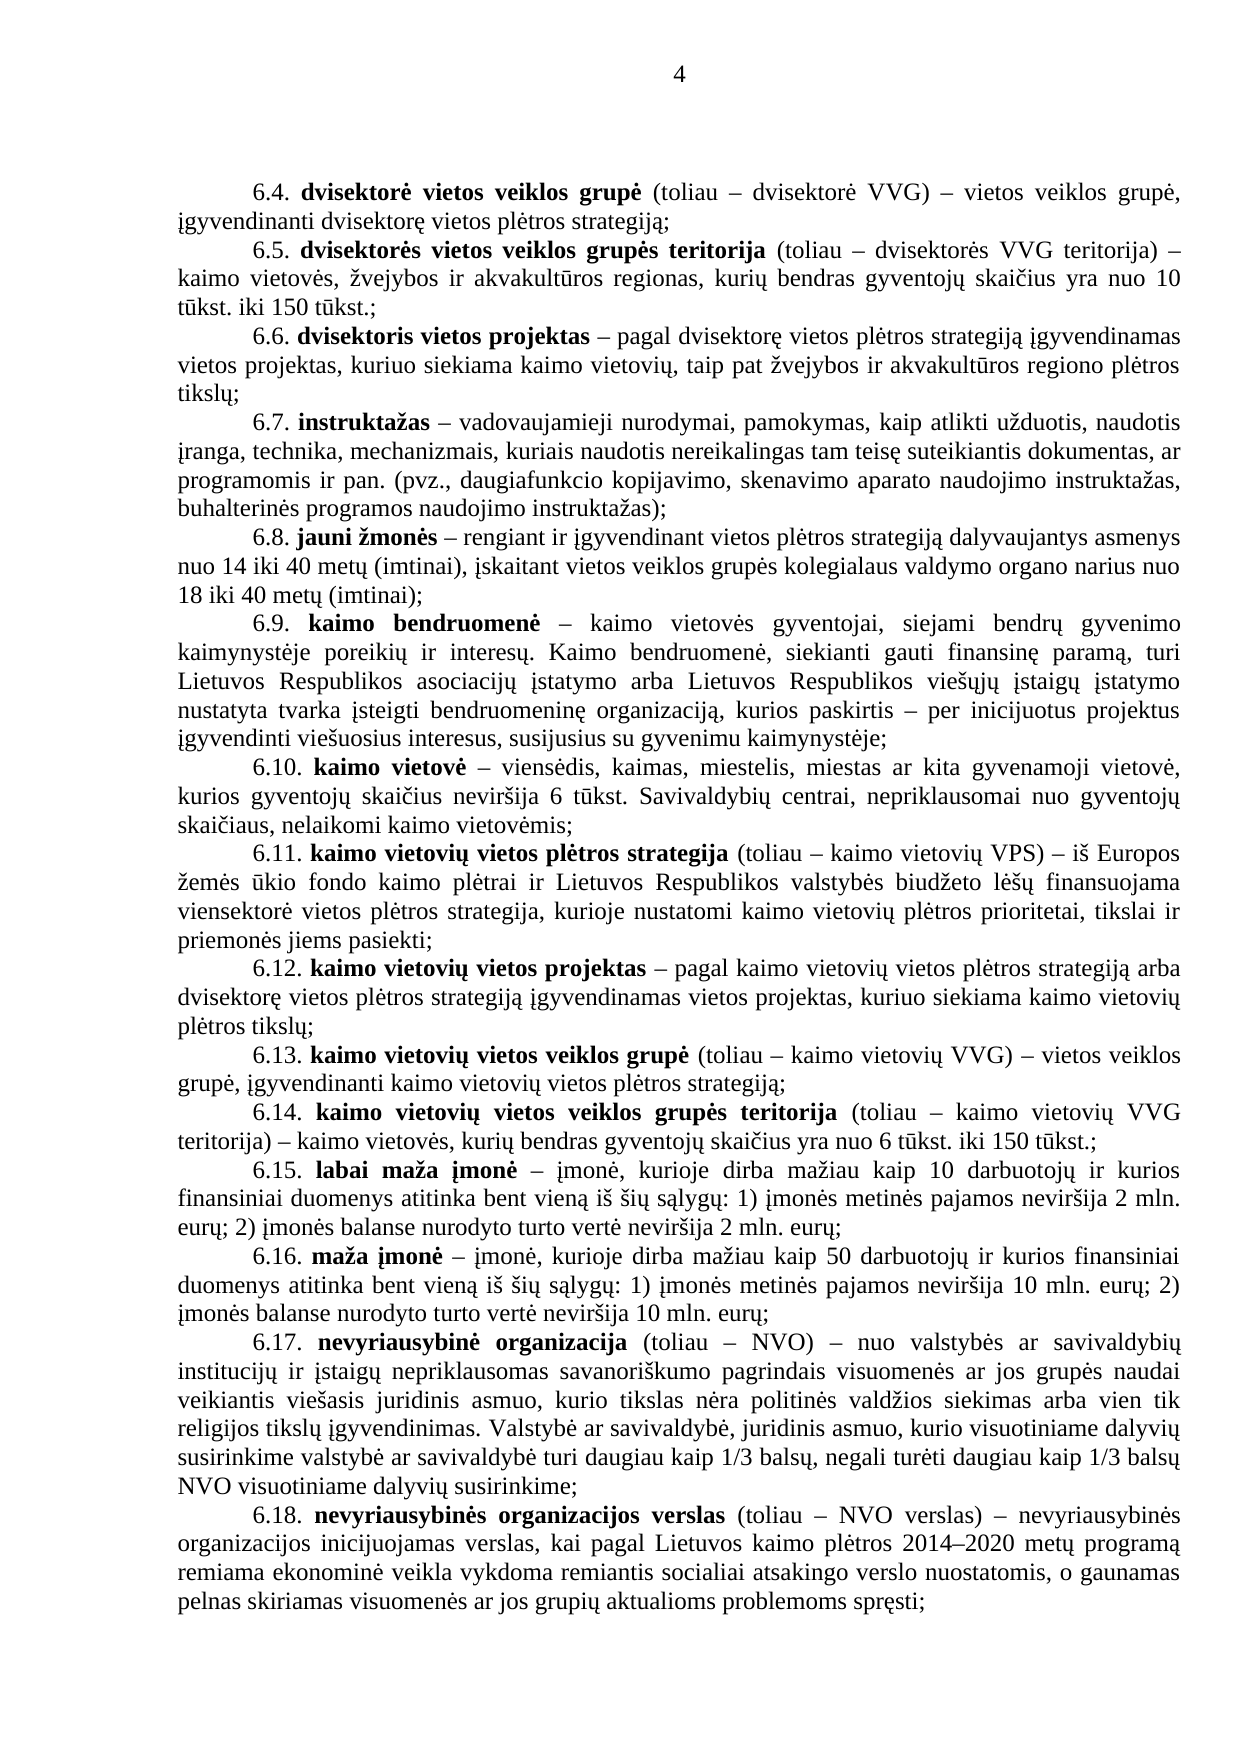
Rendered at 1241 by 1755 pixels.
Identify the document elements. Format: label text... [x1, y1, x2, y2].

text 6.16. maža įmonė – įmonė, kurioje dirba mažiau kaip 50 darbuotojų ir kurios finansiniai duomenys atitinka bent vieną iš šių sąlygų: 1) įmonės metinės pajamos neviršija 10 mln. eurų; 2) įmonės balanse nurodyto turto vertė neviršija 10 mln. eurų; [177, 1241, 1181, 1327]
text 6.4. dvisektorė vietos veiklos grupė (toliau – dvisektorė VVG) – vietos veiklos grupė, įgyvendinanti dvisektorę vietos plėtros strategiją; [177, 177, 1181, 235]
text 6.11. kaimo vietovių vietos plėtros strategija (toliau – kaimo vietovių VPS) – iš Europos žemės ūkio fondo kaimo plėtrai ir Lietuvos Respublikos valstybės biudžeto lėšų finansuojama viensektorė vietos plėtros strategija, kurioje nustatomi kaimo vietovių plėtros prioritetai, tikslai ir priemonės jiems pasiekti; [177, 838, 1181, 953]
text 6.9. kaimo bendruomenė – kaimo vietovės gyventojai, siejami bendrų gyvenimo kaimynystėje poreikių ir interesų. Kaimo bendruomenė, siekianti gauti finansinę paramą, turi Lietuvos Respublikos asociacijų įstatymo arba Lietuvos Respublikos viešųjų įstaigų įstatymo nustatyta tvarka įsteigti bendruomeninę organizaciją, kurios paskirtis – per inicijuotus projektus įgyvendinti viešuosius interesus, susijusius su gyvenimu kaimynystėje; [177, 608, 1181, 752]
text 6.6. dvisektoris vietos projektas – pagal dvisektorę vietos plėtros strategiją įgyvendinamas vietos projektas, kuriuo siekiama kaimo vietovių, taip pat žvejybos ir akvakultūros regiono plėtros tikslų; [177, 321, 1181, 407]
text 6.14. kaimo vietovių vietos veiklos grupės teritorija (toliau – kaimo vietovių VVG teritorija) – kaimo vietovės, kurių bendras gyventojų skaičius yra nuo 6 tūkst. iki 150 tūkst.; [177, 1097, 1181, 1155]
text 6.10. kaimo vietovė – viensėdis, kaimas, miestelis, miestas ar kita gyvenamoji vietovė, kurios gyventojų skaičius neviršija 6 tūkst. Savivaldybių centrai, nepriklausomai nuo gyventojų skaičiaus, nelaikomi kaimo vietovėmis; [177, 752, 1181, 838]
text 6.8. jauni žmonės – rengiant ir įgyvendinant vietos plėtros strategiją dalyvaujantys asmenys nuo 14 iki 40 metų (imtinai), įskaitant vietos veiklos grupės kolegialaus valdymo organo narius nuo 18 iki 40 metų (imtinai); [177, 522, 1181, 608]
text 6.17. nevyriausybinė organizacija (toliau – NVO) – nuo valstybės ar savivaldybių institucijų ir įstaigų nepriklausomas savanoriškumo pagrindais visuomenės ar jos grupės naudai veikiantis viešasis juridinis asmuo, kurio tikslas nėra politinės valdžios siekimas arba vien tik religijos tikslų įgyvendinimas. Valstybė ar savivaldybė, juridinis asmuo, kurio visuotiniame dalyvių susirinkime valstybė ar savivaldybė turi daugiau kaip 1/3 balsų, negali turėti daugiau kaip 1/3 balsų NVO visuotiniame dalyvių susirinkime; [177, 1327, 1181, 1500]
text 6.7. instruktažas – vadovaujamieji nurodymai, pamokymas, kaip atlikti užduotis, naudotis įranga, technika, mechanizmais, kuriais naudotis nereikalingas tam teisę suteikiantis dokumentas, ar programomis ir pan. (pvz., daugiafunkcio kopijavimo, skenavimo aparato naudojimo instruktažas, buhalterinės programos naudojimo instruktažas); [177, 407, 1181, 522]
text 6.18. nevyriausybinės organizacijos verslas (toliau – NVO verslas) – nevyriausybinės organizacijos inicijuojamas verslas, kai pagal Lietuvos kaimo plėtros 2014–2020 metų programą remiama ekonominė veikla vykdoma remiantis socialiai atsakingo verslo nuostatomis, o gaunamas pelnas skiriamas visuomenės ar jos grupių aktualioms problemoms spręsti; [177, 1500, 1181, 1615]
text 6.15. labai maža įmonė – įmonė, kurioje dirba mažiau kaip 10 darbuotojų ir kurios finansiniai duomenys atitinka bent vieną iš šių sąlygų: 1) įmonės metinės pajamos neviršija 2 mln. eurų; 2) įmonės balanse nurodyto turto vertė neviršija 2 mln. eurų; [177, 1155, 1181, 1241]
text 6.5. dvisektorės vietos veiklos grupės teritorija (toliau – dvisektorės VVG teritorija) – kaimo vietovės, žvejybos ir akvakultūros regionas, kurių bendras gyventojų skaičius yra nuo 10 tūkst. iki 150 tūkst.; [177, 235, 1181, 321]
text 6.13. kaimo vietovių vietos veiklos grupė (toliau – kaimo vietovių VVG) – vietos veiklos grupė, įgyvendinanti kaimo vietovių vietos plėtros strategiją; [177, 1040, 1181, 1097]
text 6.12. kaimo vietovių vietos projektas – pagal kaimo vietovių vietos plėtros strategiją arba dvisektorę vietos plėtros strategiją įgyvendinamas vietos projektas, kuriuo siekiama kaimo vietovių plėtros tikslų; [177, 953, 1181, 1040]
